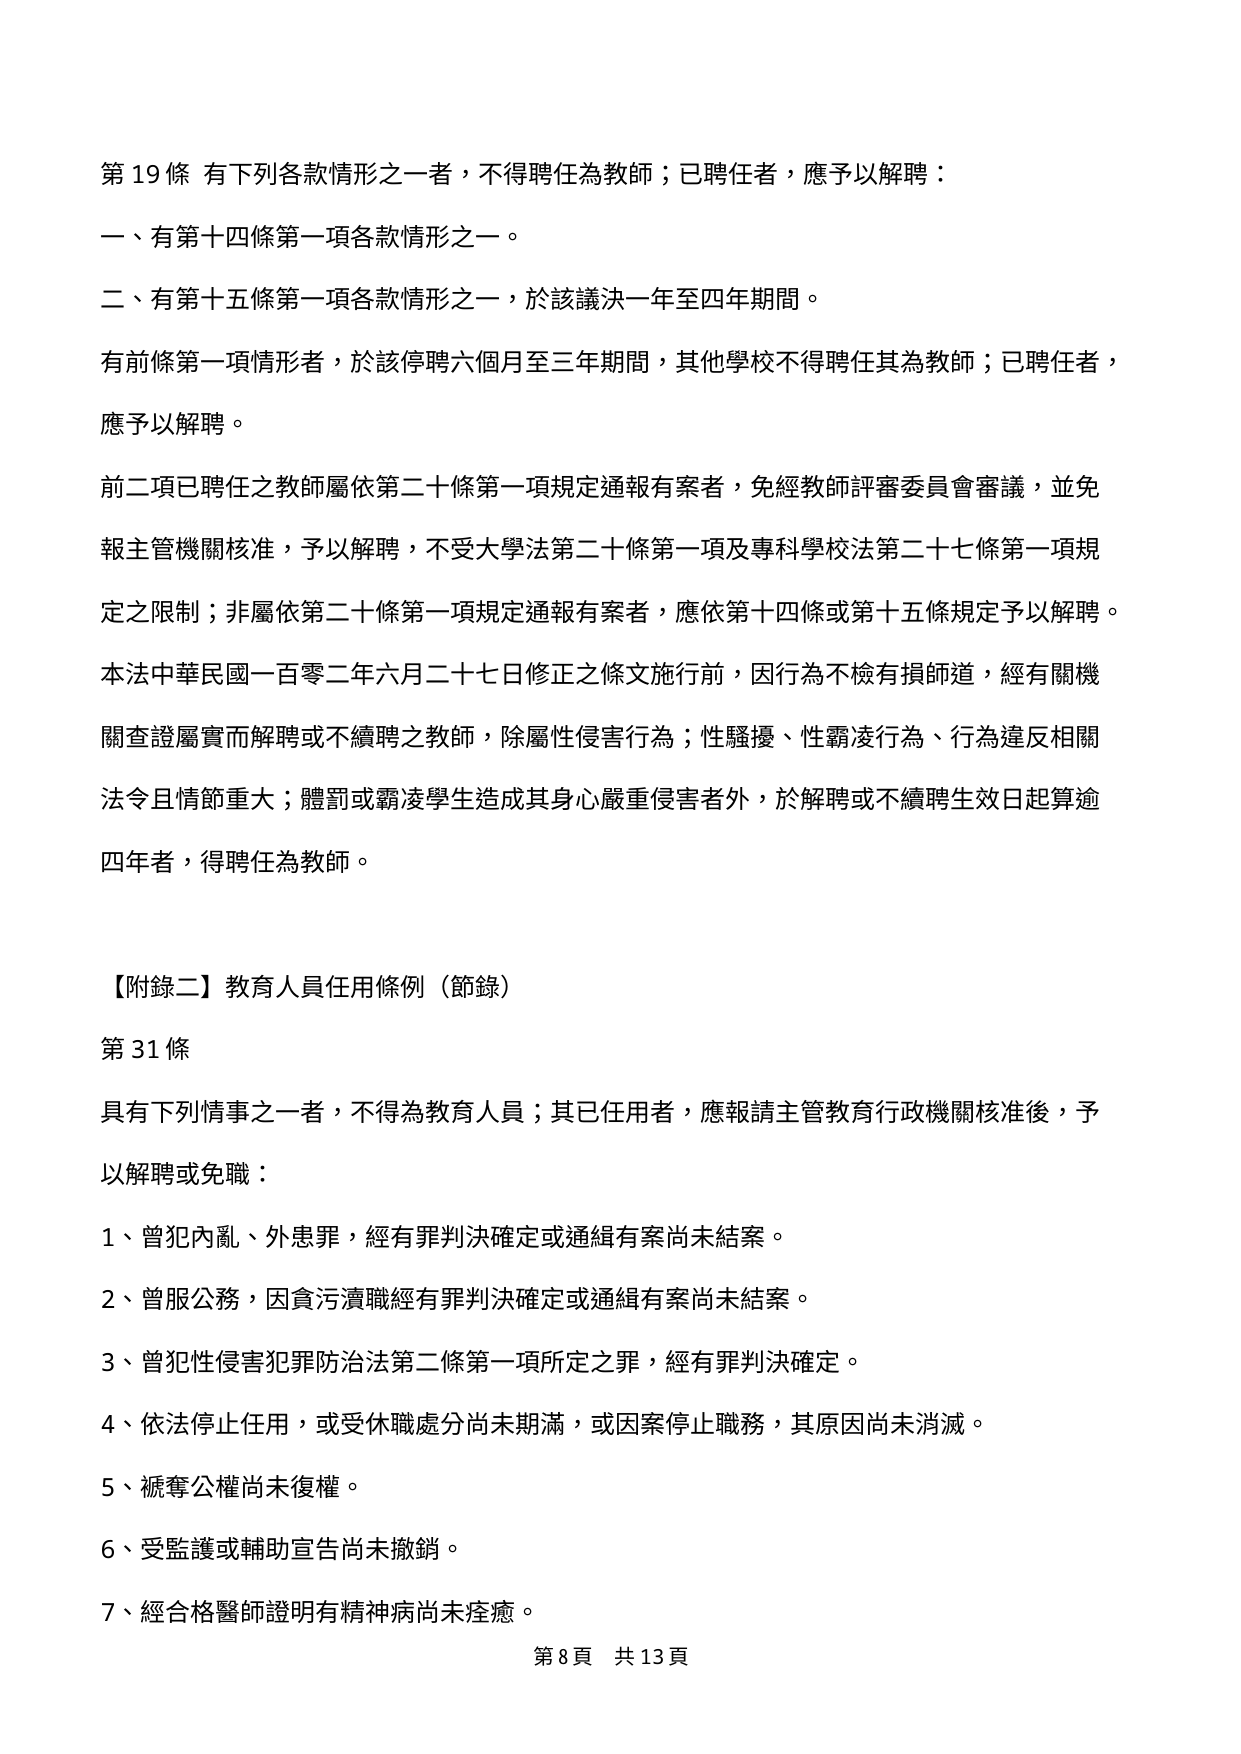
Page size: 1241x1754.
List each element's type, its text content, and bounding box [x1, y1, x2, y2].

list 褫奪公權尚未復權。 [100, 1443, 1122, 1506]
text 前二項已聘任之教師屬依第二十條第一項規定通報有案者，免經教師評審委員會審議，並免報主管機關核准，予以解聘，不受大學法第二十條第一項及專科學校法第二十七條第一項規定之限制；非屬依第二十條第一項規定通報有案者，應依第十四條或第十五條規定予以解聘。 [100, 443, 1122, 631]
list 曾服公務，因貪污瀆職經有罪判決確定或通緝有案尚未結案。 [100, 1256, 1122, 1318]
text 【附錄二】教育人員任用條例（節錄） [100, 943, 1122, 1006]
text 第31條 [100, 1006, 1122, 1068]
text 二、有第十五條第一項各款情形之一，於該議決一年至四年期間。 [100, 256, 1122, 318]
list 依法停止任用，或受休職處分尚未期滿，或因案停止職務，其原因尚未消滅。 [100, 1381, 1122, 1443]
list 曾犯內亂、外患罪，經有罪判決確定或通緝有案尚未結案。 [100, 1193, 1122, 1256]
text 一、有第十四條第一項各款情形之一。 [100, 193, 1122, 256]
text 第19條 有下列各款情形之一者，不得聘任為教師；已聘任者，應予以解聘： [100, 131, 1122, 193]
text 具有下列情事之一者，不得為教育人員；其已任用者，應報請主管教育行政機關核准後，予以解聘或免職： [100, 1068, 1122, 1193]
text 本法中華民國一百零二年六月二十七日修正之條文施行前，因行為不檢有損師道，經有關機關查證屬實而解聘或不續聘之教師，除屬性侵害行為；性騷擾、性霸凌行為、行為違反相關法令且情節重大；體罰或霸凌學生造成其身心嚴重侵害者外，於解聘或不續聘生效日起算逾四年者，得聘任為教師。 [100, 631, 1122, 881]
text 有前條第一項情形者，於該停聘六個月至三年期間，其他學校不得聘任其為教師；已聘任者，應予以解聘。 [100, 318, 1122, 443]
list 經合格醫師證明有精神病尚未痊癒。 [100, 1568, 1122, 1631]
list 受監護或輔助宣告尚未撤銷。 [100, 1506, 1122, 1568]
list 曾犯性侵害犯罪防治法第二條第一項所定之罪，經有罪判決確定。 [100, 1318, 1122, 1381]
